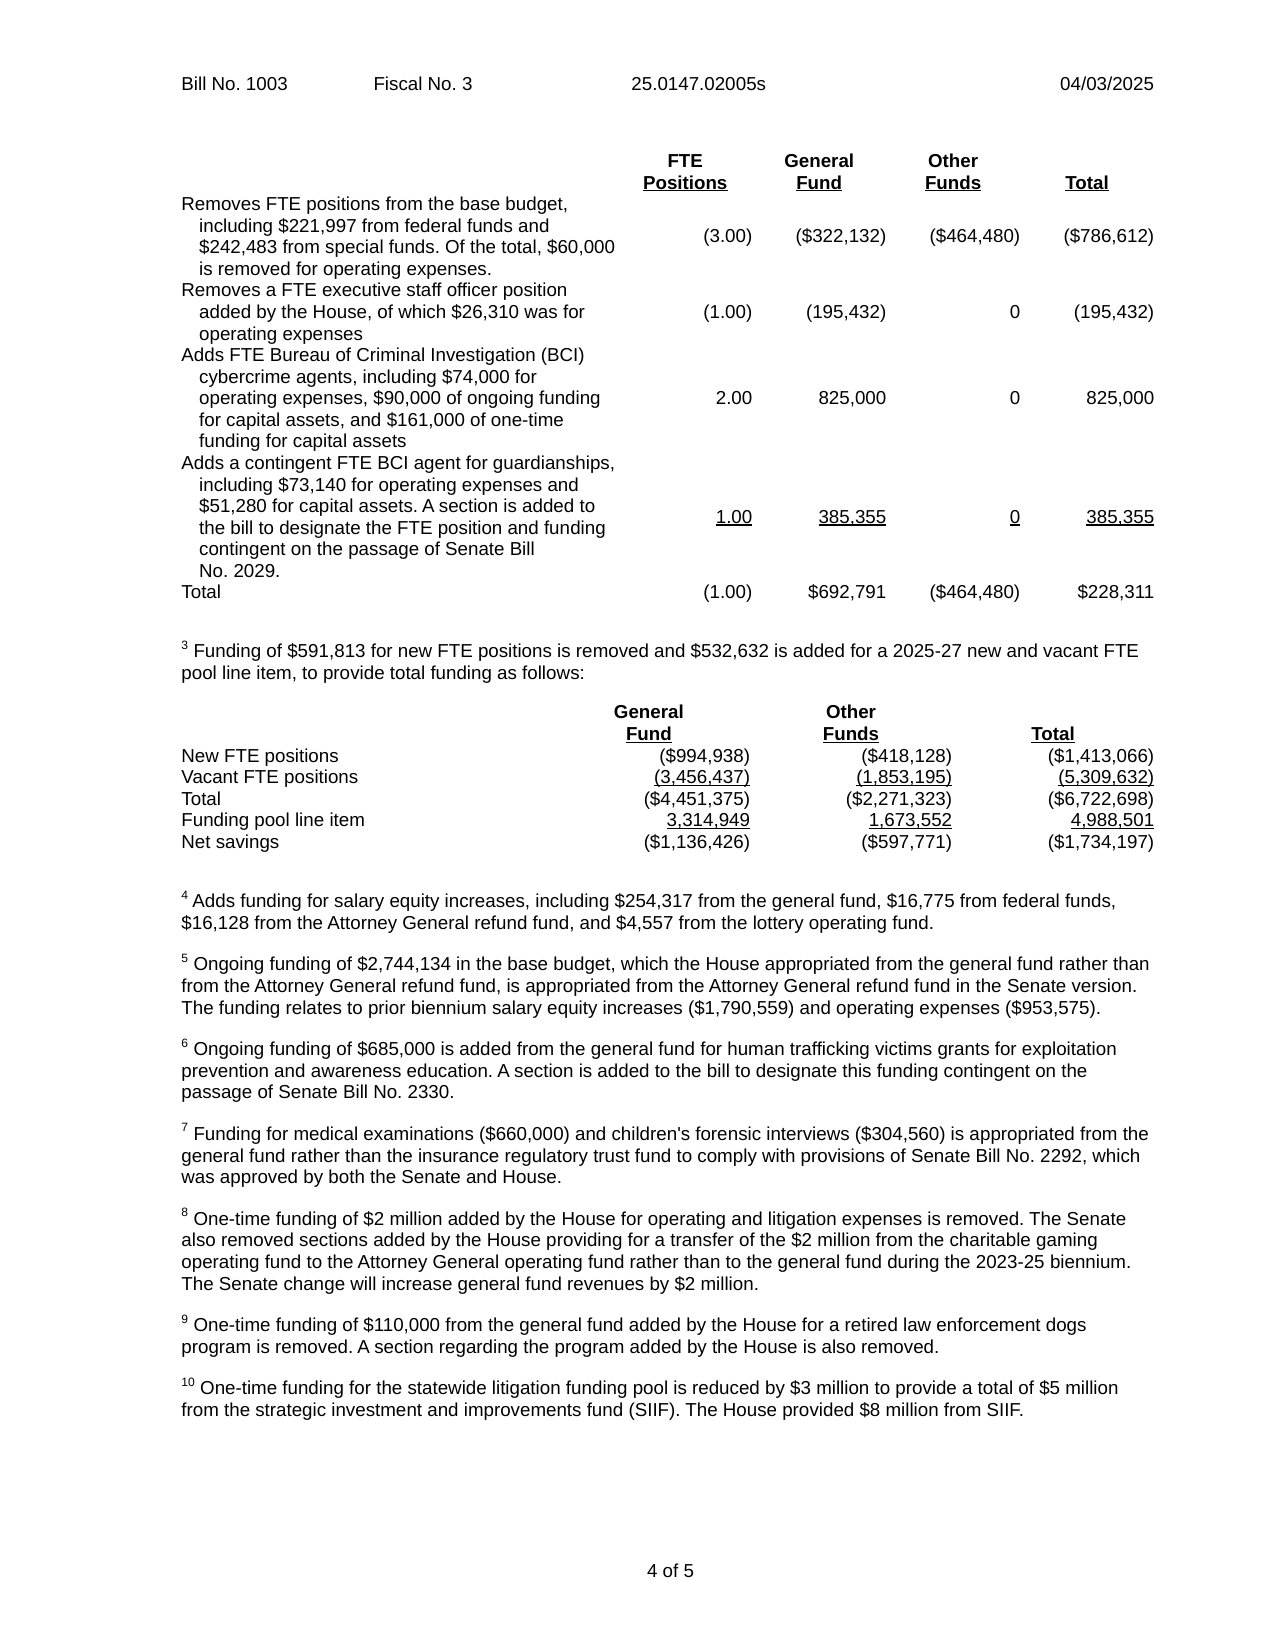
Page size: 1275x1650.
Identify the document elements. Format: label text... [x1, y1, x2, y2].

table_cell ($2,271,323) [750, 788, 952, 809]
table_header General Fund [752, 132, 886, 193]
table_cell 385,355 [1020, 452, 1154, 581]
table_cell 1.00 [618, 452, 752, 581]
table_cell ($4,451,375) [548, 788, 750, 809]
table_cell 0 [886, 344, 1020, 452]
table_cell (195,432) [1020, 279, 1154, 344]
table_cell ($1,413,066) [952, 745, 1154, 766]
table_cell $692,791 [752, 581, 886, 620]
table_cell 385,355 [752, 452, 886, 581]
table_header [181, 132, 618, 193]
table_cell ($1,734,197) [952, 831, 1154, 870]
table_header Other Funds [750, 684, 952, 744]
table_cell Removes FTE positions from the base budget, including $221,997 from federal funds and $242,483 from special funds. Of the total, $60,000 is removed for operating expenses. [181, 193, 618, 279]
text 8 One-time funding of $2 million added by the House for operating and litigation expenses is removed. The Senate also removed sections added by the House providing for a transfer of the $2 million from the charitable gaming operating fund to the Attorney General operating fund rather than to the general fund during the 2023-25 biennium. The Senate change will increase general fund revenues by $2 million. [181, 1205, 1154, 1294]
table_cell 0 [886, 279, 1020, 344]
table_cell $228,311 [1020, 581, 1154, 620]
table_cell (1,853,195) [750, 766, 952, 788]
text 4 Adds funding for salary equity increases, including $254,317 from the general fund, $16,775 from federal funds, $16,128 from the Attorney General refund fund, and $4,557 from the lottery operating fund. [181, 888, 1154, 933]
table_header [181, 684, 547, 744]
table_header General Fund [548, 684, 750, 744]
table_cell ($786,612) [1020, 193, 1154, 279]
table_header Other Funds [886, 132, 1020, 193]
table_cell Total [181, 788, 547, 809]
table_cell ($418,128) [750, 745, 952, 766]
table_header FTE Positions [618, 132, 752, 193]
text 5 Ongoing funding of $2,744,134 in the base budget, which the House appropriated from the general fund rather than from the Attorney General refund fund, is appropriated from the Attorney General refund fund in the Senate version. The funding relates to prior biennium salary equity increases ($1,790,559) and operating expenses ($953,575). [181, 951, 1154, 1018]
table_cell ($1,136,426) [548, 831, 750, 870]
table_cell ($597,771) [750, 831, 952, 870]
table_cell ($322,132) [752, 193, 886, 279]
table_cell 1,673,552 [750, 809, 952, 831]
table_cell Adds FTE Bureau of Criminal Investigation (BCI) cybercrime agents, including $74,000 for operating expenses, $90,000 of ongoing funding for capital assets, and $161,000 of one-time funding for capital assets [181, 344, 618, 452]
table_cell ($6,722,698) [952, 788, 1154, 809]
table_cell (5,309,632) [952, 766, 1154, 788]
table_cell Adds a contingent FTE BCI agent for guardianships, including $73,140 for operating expenses and $51,280 for capital assets. A section is added to the bill to designate the FTE position and funding contingent on the passage of Senate Bill No. 2029. [181, 452, 618, 581]
text 9 One-time funding of $110,000 from the general fund added by the House for a retired law enforcement dogs program is removed. A section regarding the program added by the House is also removed. [181, 1312, 1154, 1357]
table_cell ($464,480) [886, 193, 1020, 279]
table_cell 825,000 [1020, 344, 1154, 452]
table_cell 825,000 [752, 344, 886, 452]
table_cell Total [181, 581, 618, 620]
table_cell (1.00) [618, 581, 752, 620]
table_header Total [952, 684, 1154, 744]
table_cell 4,988,501 [952, 809, 1154, 831]
table_cell New FTE positions [181, 745, 547, 766]
table_cell 0 [886, 452, 1020, 581]
table_cell ($994,938) [548, 745, 750, 766]
text 10 One-time funding for the statewide litigation funding pool is reduced by $3 million to provide a total of $5 million from the strategic investment and improvements fund (SIIF). The House provided $8 million from SIIF. [181, 1375, 1154, 1420]
table_cell ($464,480) [886, 581, 1020, 620]
table_header Total [1020, 132, 1154, 193]
table_cell 3,314,949 [548, 809, 750, 831]
table_cell (195,432) [752, 279, 886, 344]
table_cell (3,456,437) [548, 766, 750, 788]
table_cell Funding pool line item [181, 809, 547, 831]
text 7 Funding for medical examinations ($660,000) and children's forensic interviews ($304,560) is appropriated from the general fund rather than the insurance regulatory trust fund to comply with provisions of Senate Bill No. 2292, which was approved by both the Senate and House. [181, 1121, 1154, 1188]
text 3 Funding of $591,813 for new FTE positions is removed and $532,632 is added for a 2025-27 new and vacant FTE pool line item, to provide total funding as follows: [181, 638, 1154, 684]
table_cell Removes a FTE executive staff officer position added by the House, of which $26,310 was for operating expenses [181, 279, 618, 344]
table_cell Vacant FTE positions [181, 766, 547, 788]
table_cell 2.00 [618, 344, 752, 452]
table_cell (1.00) [618, 279, 752, 344]
text 6 Ongoing funding of $685,000 is added from the general fund for human trafficking victims grants for exploitation prevention and awareness education. A section is added to the bill to designate this funding contingent on the passage of Senate Bill No. 2330. [181, 1036, 1154, 1103]
table_cell Net savings [181, 831, 547, 870]
table_cell (3.00) [618, 193, 752, 279]
